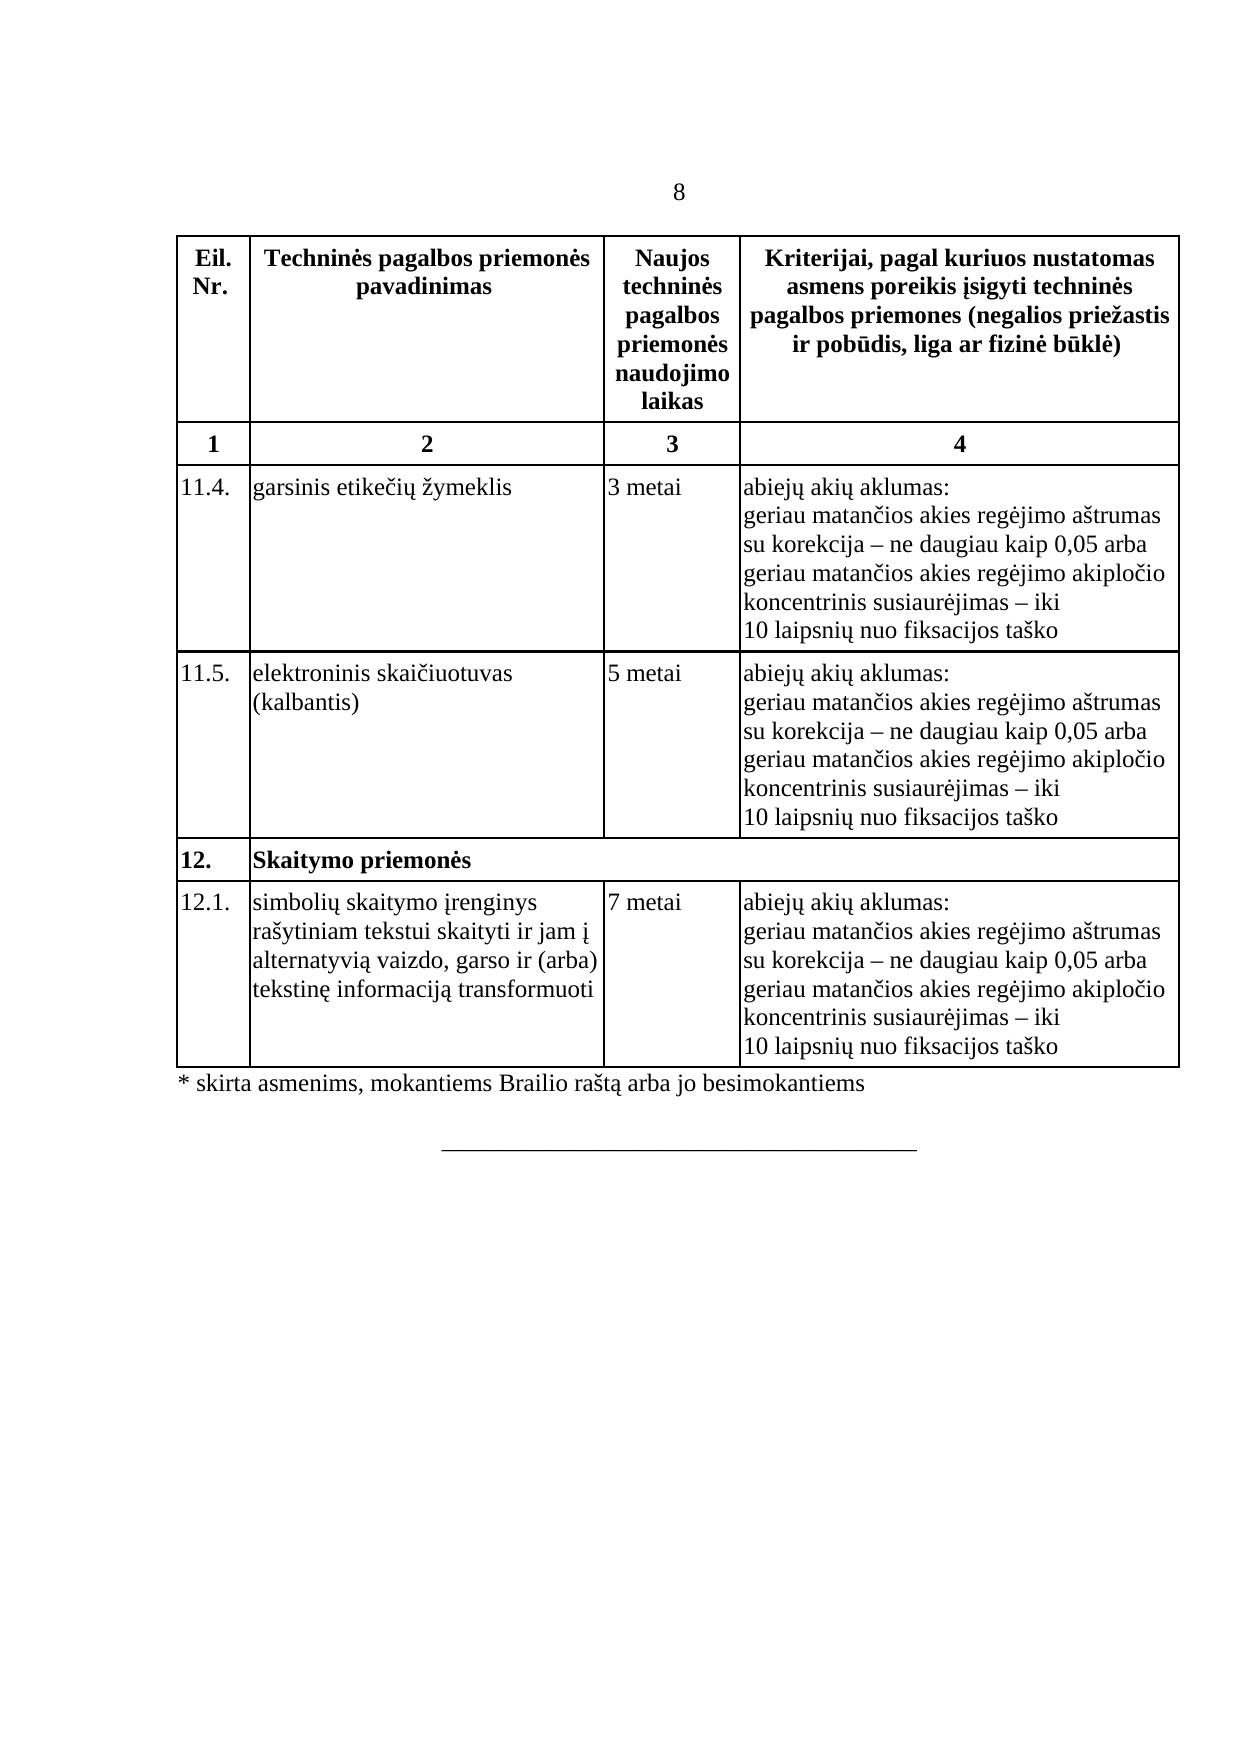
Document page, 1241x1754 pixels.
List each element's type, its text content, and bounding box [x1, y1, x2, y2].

table_cell 11.5. [178, 653, 249, 837]
table_cell abiejų akių aklumas: geriau matančios akies regėjimo aštrumas su korekcija – ne daugiau kaip 0,05 arba geriau matančios akies regėjimo akipločio koncentrinis susiaurėjimas – iki 10 laipsnių nuo fiksacijos taško [741, 882, 1178, 1066]
table_header Naujos techninės pagalbos priemonės naudojimo laikas [605, 237, 739, 421]
table_header Techninės pagalbos priemonės pavadinimas [251, 237, 603, 421]
table_cell elektroninis skaičiuotuvas (kalbantis) [251, 653, 603, 837]
table_cell 1 [178, 423, 249, 464]
table_header Eil. Nr. [178, 237, 249, 421]
table_cell abiejų akių aklumas: geriau matančios akies regėjimo aštrumas su korekcija – ne daugiau kaip 0,05 arba geriau matančios akies regėjimo akipločio koncentrinis susiaurėjimas – iki 10 laipsnių nuo fiksacijos taško [741, 653, 1178, 837]
table_cell 7 metai [605, 882, 739, 1066]
table_cell Skaitymo priemonės [251, 839, 1178, 879]
table_cell 5 metai [605, 653, 739, 837]
table_cell 2 [251, 423, 603, 464]
table_cell abiejų akių aklumas: geriau matančios akies regėjimo aštrumas su korekcija – ne daugiau kaip 0,05 arba geriau matančios akies regėjimo akipločio koncentrinis susiaurėjimas – iki 10 laipsnių nuo fiksacijos taško [741, 466, 1178, 650]
text * skirta asmenims, mokantiems Brailio raštą arba jo besimokantiems [177, 1068, 1181, 1097]
table_cell 4 [741, 423, 1178, 464]
table_cell garsinis etikečių žymeklis [251, 466, 603, 650]
table_cell 11.4. [178, 466, 249, 650]
table_cell 3 metai [605, 466, 739, 650]
table_cell simbolių skaitymo įrenginys rašytiniam tekstui skaityti ir jam į alternatyvią vaizdo, garso ir (arba) tekstinę informaciją transformuoti [251, 882, 603, 1066]
table_cell 12.1. [178, 882, 249, 1066]
table_cell 3 [605, 423, 739, 464]
text ______________________________________ [177, 1126, 1181, 1154]
table_header Kriterijai, pagal kuriuos nustatomas asmens poreikis įsigyti techninės pagalbos priemones (negalios priežastis ir pobūdis, liga ar fizinė būklė) [741, 237, 1178, 421]
table_cell 12. [178, 839, 249, 879]
